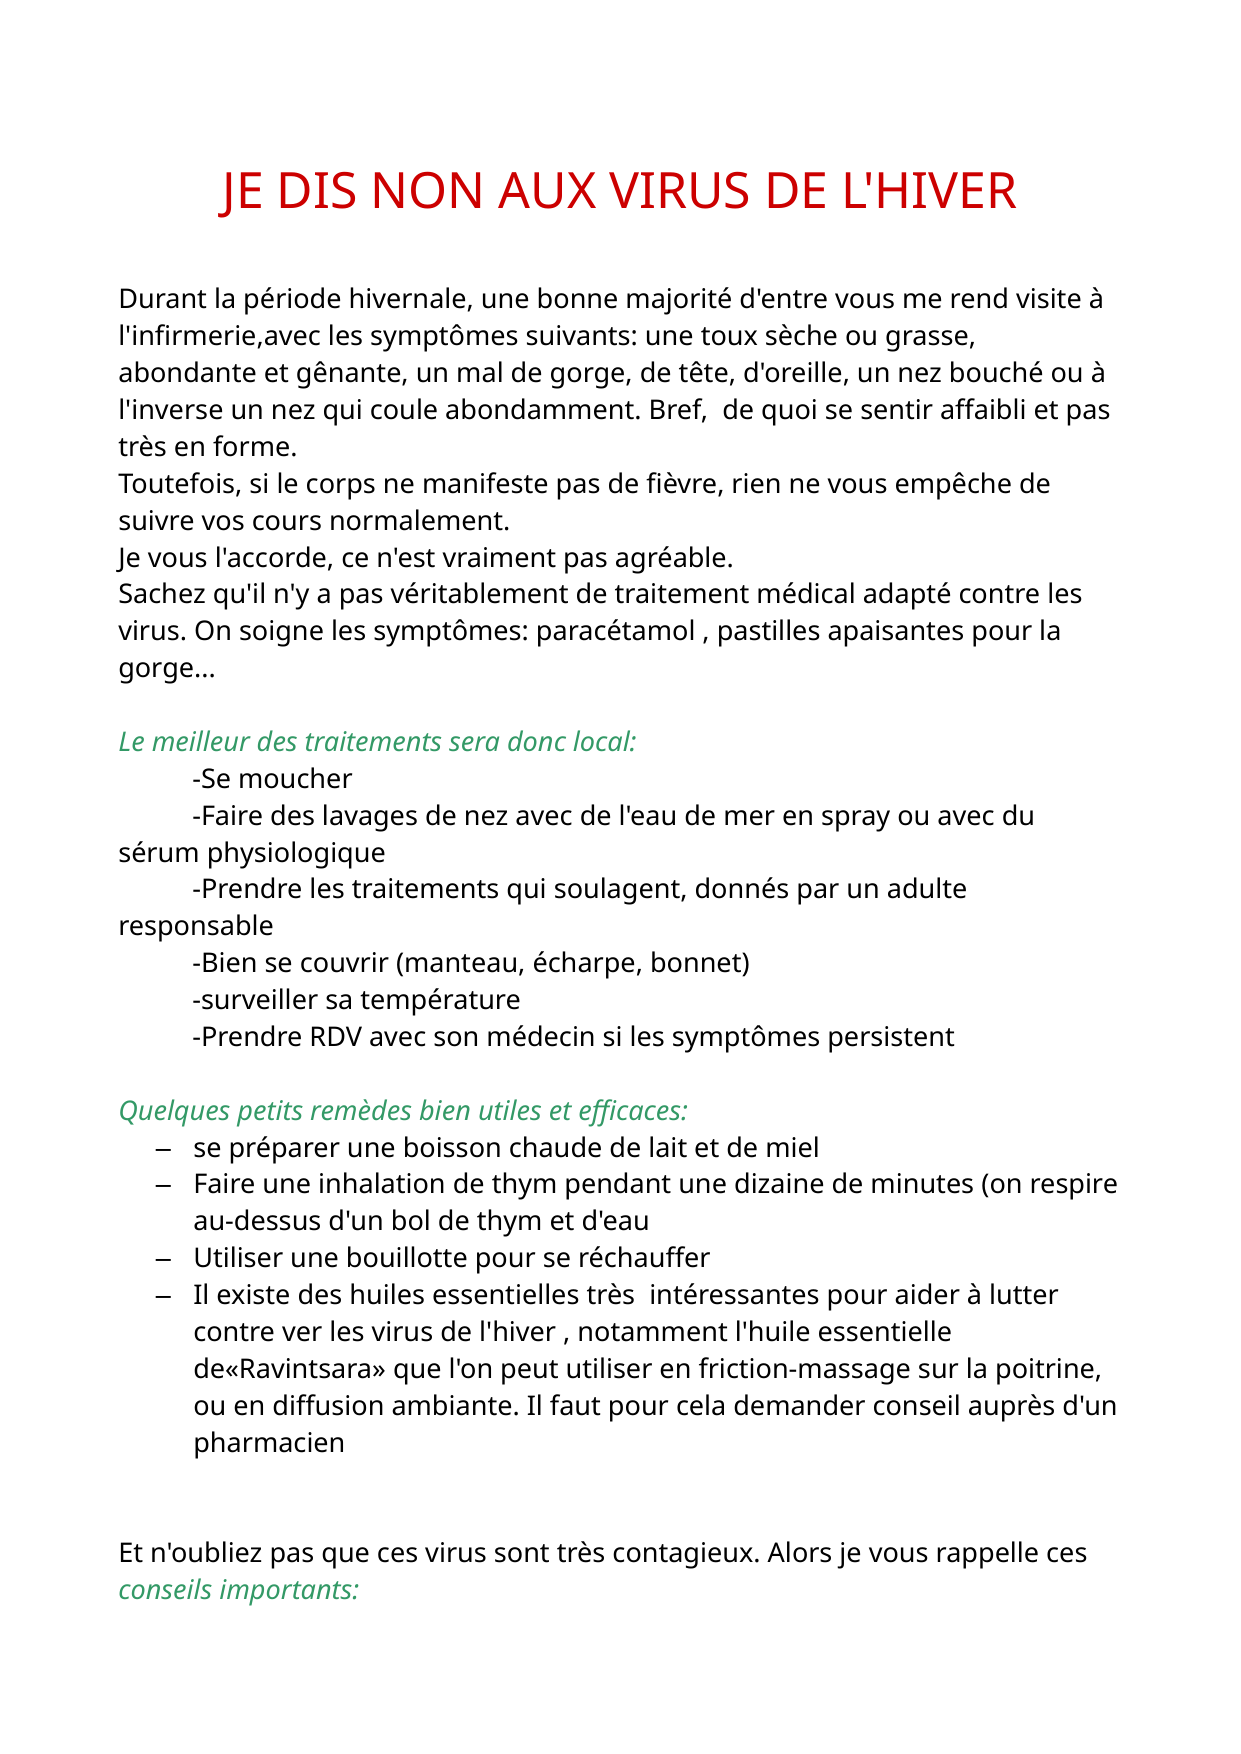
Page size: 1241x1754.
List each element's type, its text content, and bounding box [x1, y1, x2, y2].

text -Prendre les traitements qui soulagent, donnés par un adulte responsable [118, 870, 1122, 944]
text Toutefois, si le corps ne manifeste pas de fièvre, rien ne vous empêche de suivre vos cours normalement. [118, 464, 1122, 538]
text Durant la période hivernale, une bonne majorité d'entre vous me rend visite à l'infirmerie,avec les symptômes suivants: une toux sèche ou grasse, abondante et gênante, un mal de gorge, de tête, d'oreille, un nez bouché ou à l'inverse un nez qui coule abondamment. Bref, de quoi se sentir affaibli et pas très en forme. [118, 280, 1122, 464]
text -Se moucher [118, 759, 1122, 796]
text -Faire des lavages de nez avec de l'eau de mer en spray ou avec du sérum physiologique [118, 796, 1122, 870]
list se préparer une boisson chaude de lait et de miel [156, 1128, 1122, 1165]
text Et n'oubliez pas que ces virus sont très contagieux. Alors je vous rappelle ces conseils importants: [118, 1534, 1122, 1607]
text -Bien se couvrir (manteau, écharpe, bonnet) [118, 944, 1122, 981]
text Sachez qu'il n'y a pas véritablement de traitement médical adapté contre les virus. On soigne les symptômes: paracétamol , pastilles apaisantes pour la gorge... [118, 575, 1122, 686]
list Utiliser une bouillotte pour se réchauffer [156, 1239, 1122, 1276]
text Je vous l'accorde, ce n'est vraiment pas agréable. [118, 538, 1122, 575]
text -surveiller sa température [118, 981, 1122, 1017]
text -Prendre RDV avec son médecin si les symptômes persistent [118, 1017, 1122, 1054]
list Il existe des huiles essentielles très intéressantes pour aider à lutter contre ver les virus de l'hiver , notamment l'huile essentielle de«Ravintsara» que l'on peut utiliser en friction-massage sur la poitrine, ou en diffusion ambiante. Il faut pour cela demander conseil auprès d'un pharmacien [156, 1276, 1122, 1460]
text Quelques petits remèdes bien utiles et efficaces: [118, 1091, 1122, 1128]
list Faire une inhalation de thym pendant une dizaine de minutes (on respire au-dessus d'un bol de thym et d'eau [156, 1165, 1122, 1239]
text Le meilleur des traitements sera donc local: [118, 722, 1122, 759]
text JE DIS NON AUX VIRUS DE L'HIVER [118, 155, 1122, 223]
